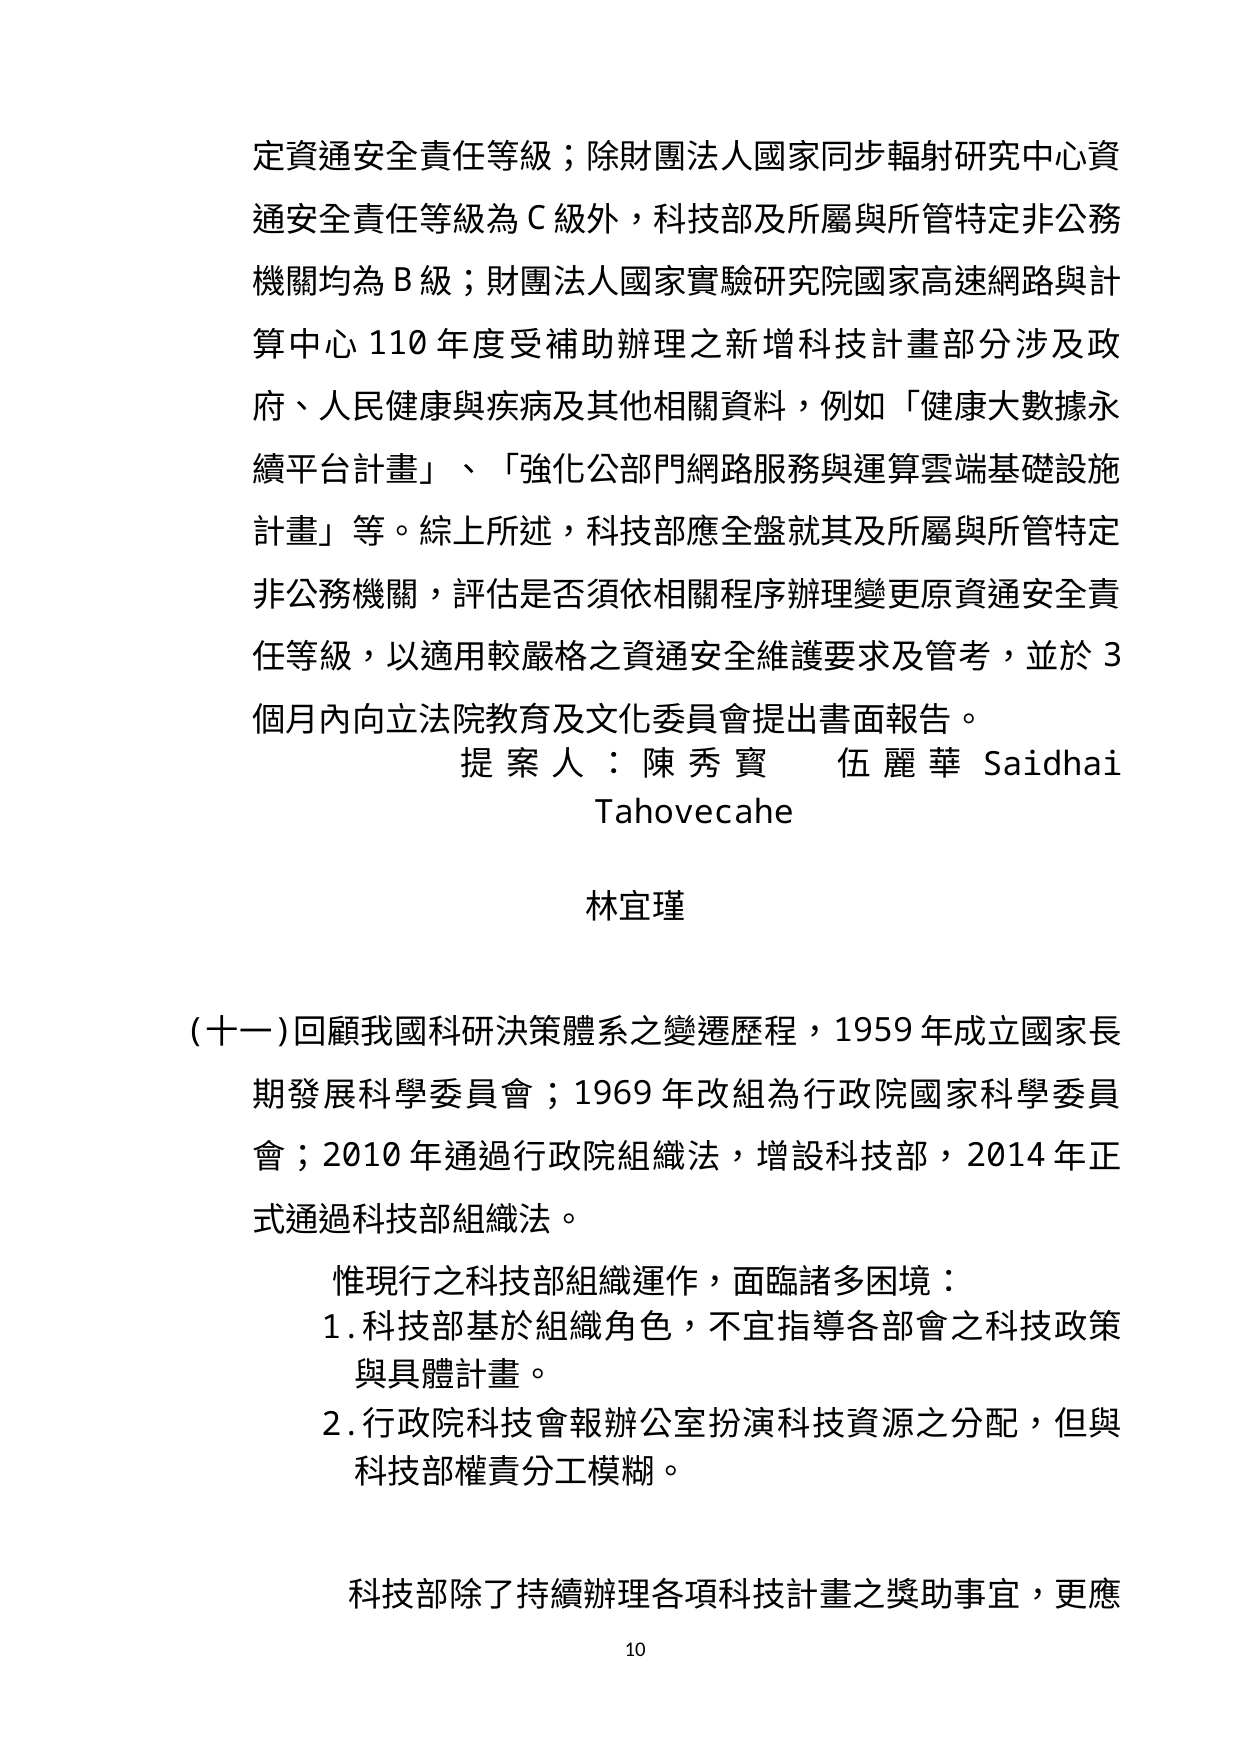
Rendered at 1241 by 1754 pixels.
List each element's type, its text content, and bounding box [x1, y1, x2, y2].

text 林宜瑾 [585, 862, 1122, 925]
text 定資通安全責任等級；除財團法人國家同步輻射研究中心資通安全責任等級為C級外，科技部及所屬與所管特定非公務機關均為B級；財團法人國家實驗研究院國家高速網路與計算中心110年度受補助辦理之新增科技計畫部分涉及政府、人民健康與疾病及其他相關資料，例如「健康大數據永續平台計畫」、「強化公部門網路服務與運算雲端基礎設施計畫」等。綜上所述，科技部應全盤就其及所屬與所管特定非公務機關，評估是否須依相關程序辦理變更原資通安全責任等級，以適用較嚴格之資通安全維護要求及管考，並於3個月內向立法院教育及文化委員會提出書面報告。 [185, 112, 1122, 737]
text 2.行政院科技會報辦公室扮演科技資源之分配，但與科技部權責分工模糊。 [321, 1396, 1122, 1493]
text (十一)回顧我國科研決策體系之變遷歷程，1959年成立國家長期發展科學委員會；1969年改組為行政院國家科學委員會；2010年通過行政院組織法，增設科技部，2014年正式通過科技部組織法。 [185, 987, 1122, 1237]
text 1.科技部基於組織角色，不宜指導各部會之科技政策與具體計畫。 [321, 1300, 1122, 1396]
text 科技部除了持續辦理各項科技計畫之獎助事宜，更應 [185, 1550, 1122, 1612]
text 提案人：陳秀寳 伍麗華Saidhai Tahovecahe [460, 737, 1122, 833]
text 惟現行之科技部組織運作，面臨諸多困境： [185, 1237, 1122, 1300]
